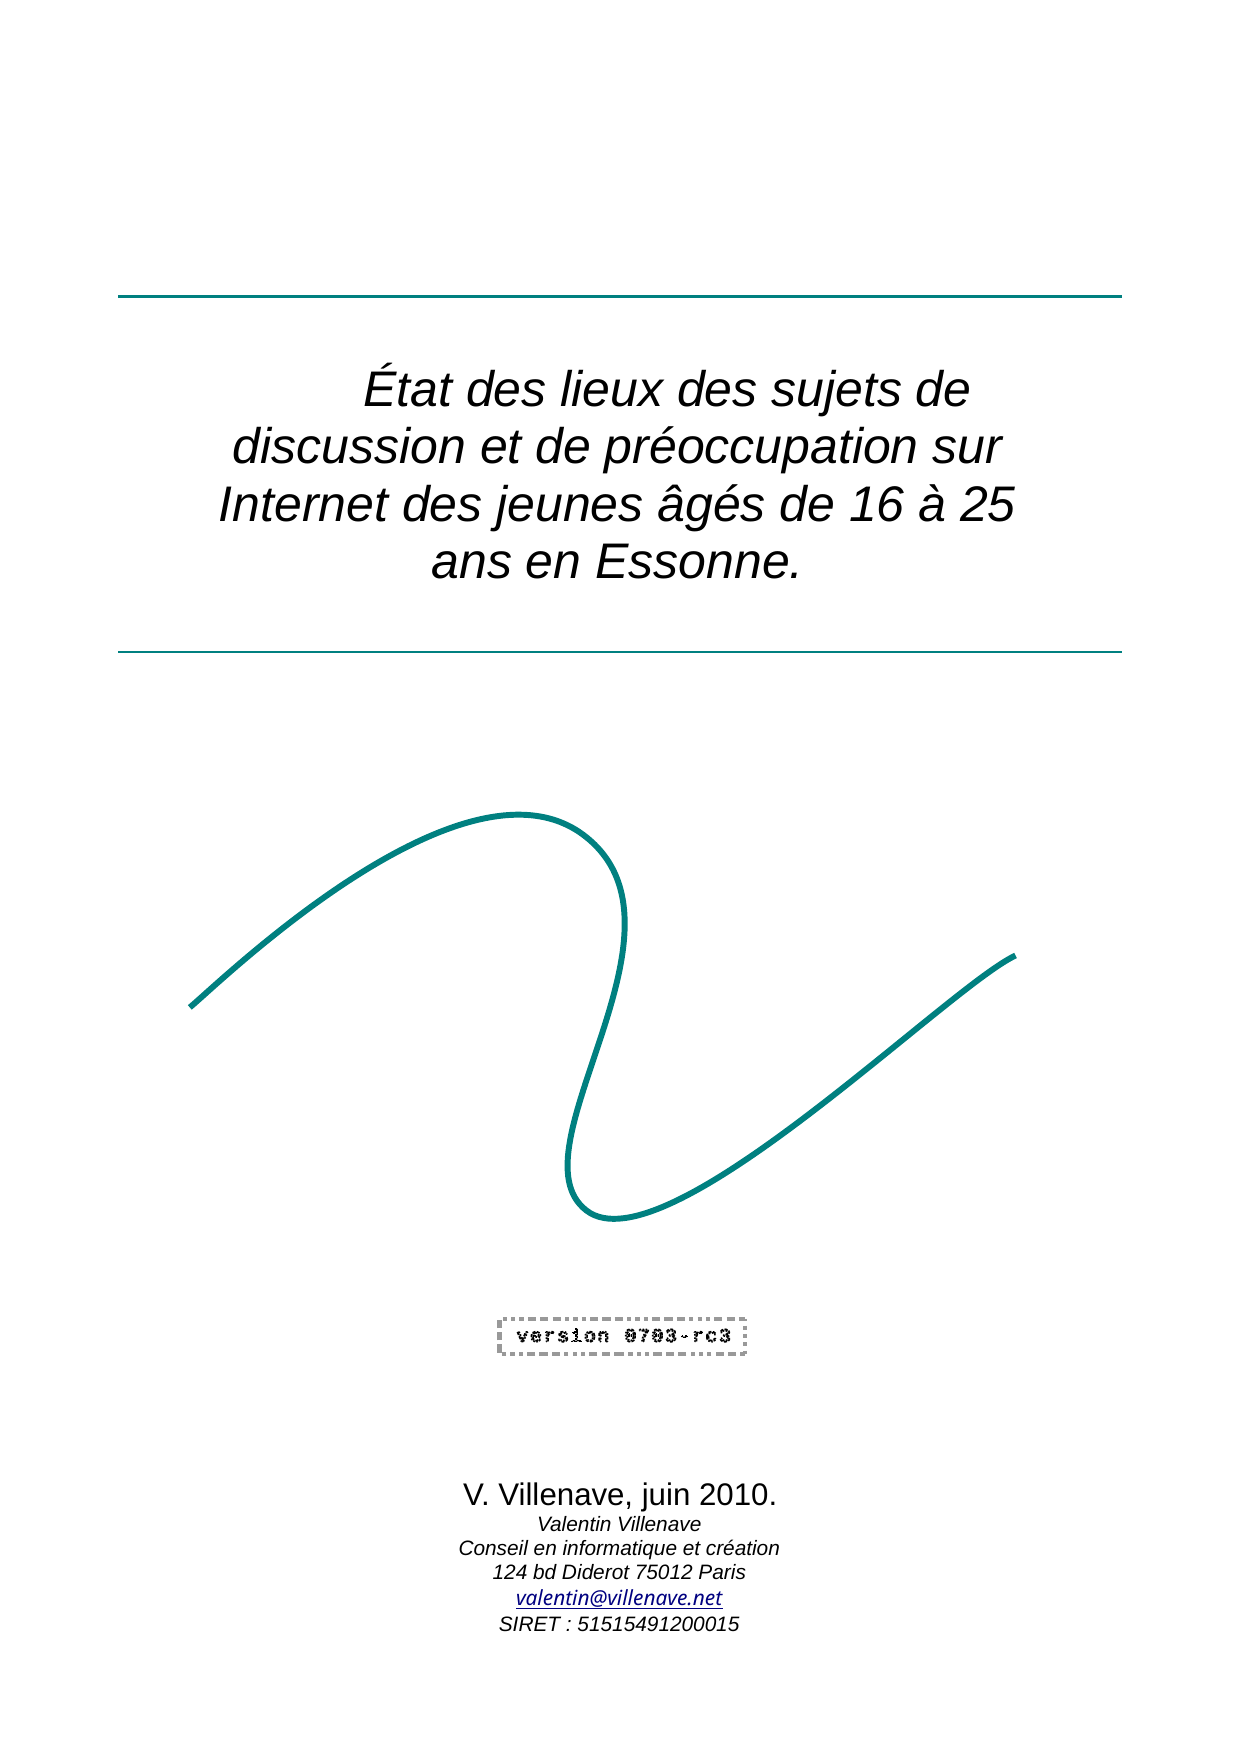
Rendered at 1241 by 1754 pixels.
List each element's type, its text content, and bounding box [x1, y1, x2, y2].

text État des lieux des sujets de discussion et de préoccupation sur Internet des jeunes âgés de 16 à 25 ans en Essonne. [118, 298, 1122, 651]
